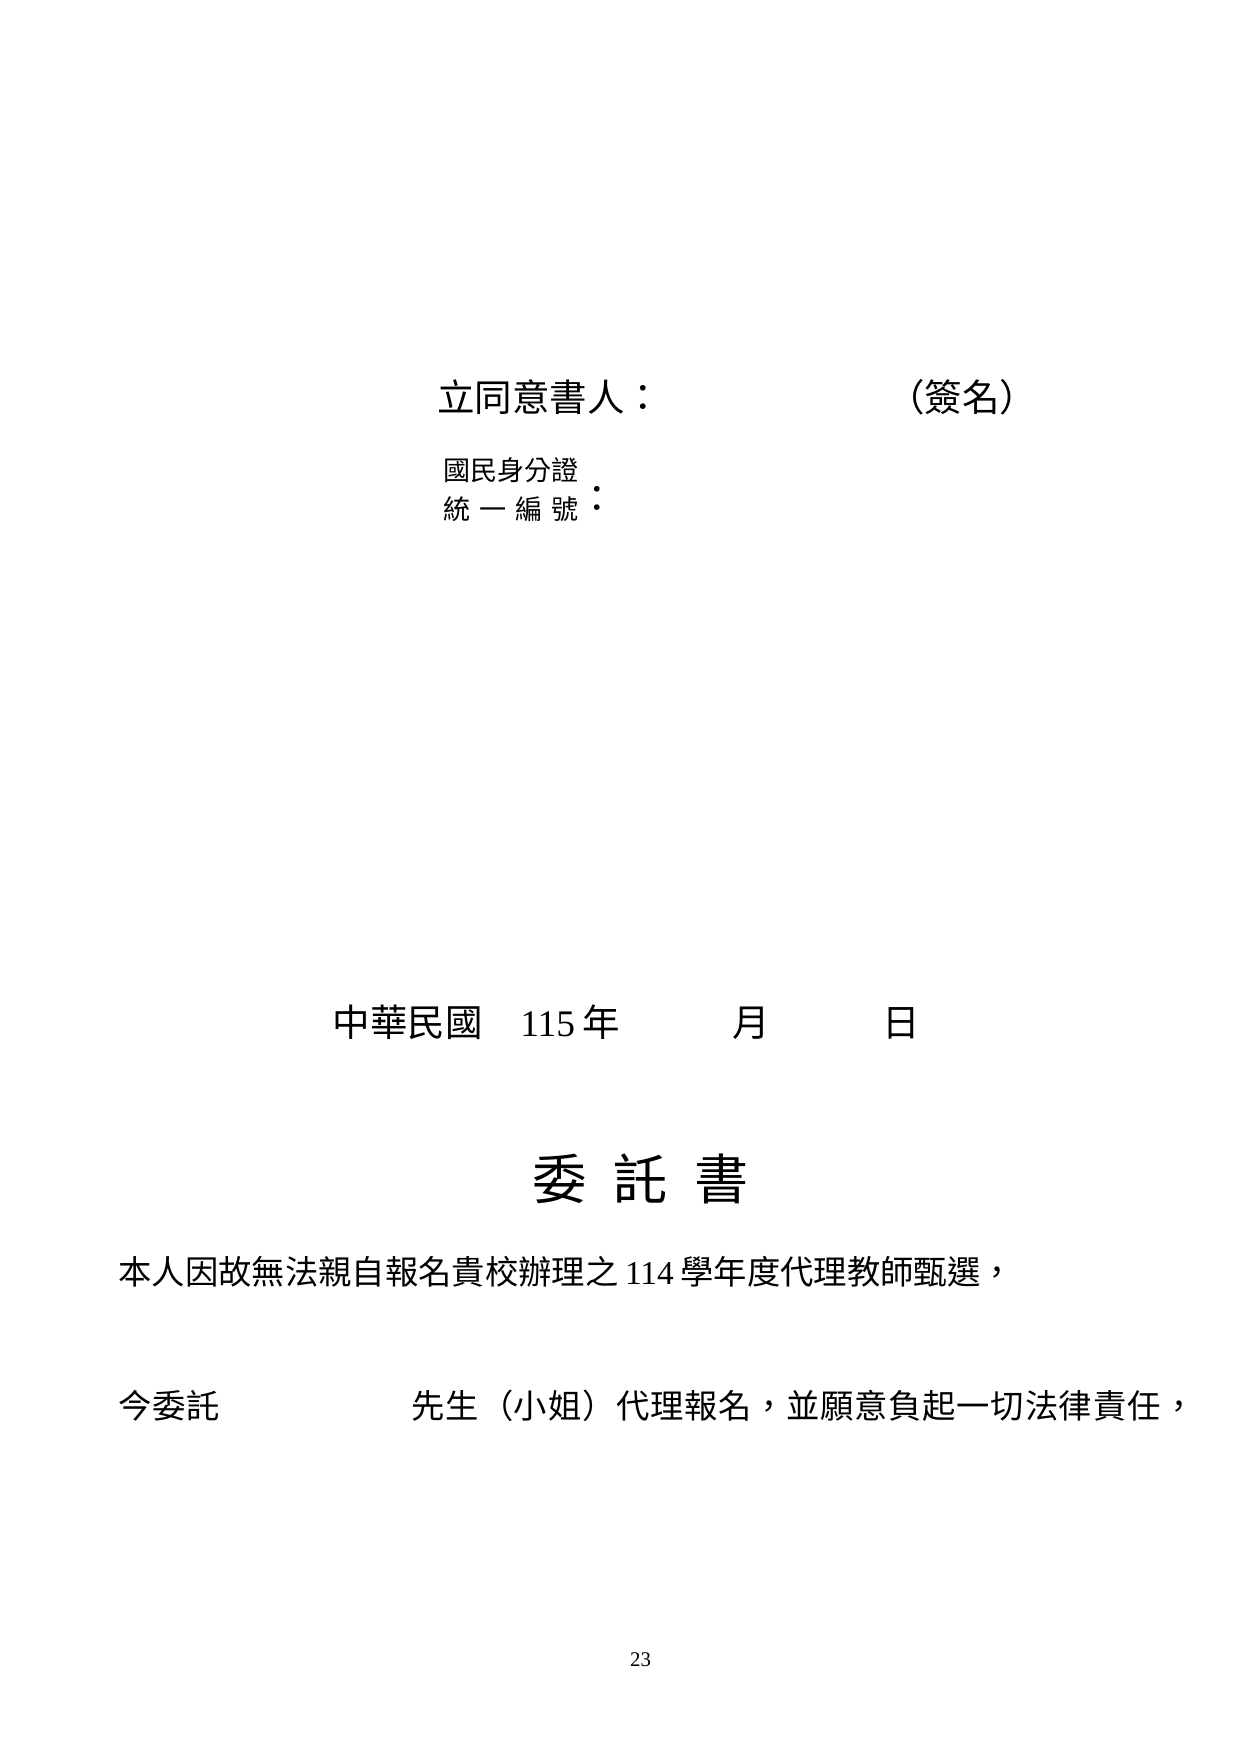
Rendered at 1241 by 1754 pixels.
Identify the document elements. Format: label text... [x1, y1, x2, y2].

text 今委託 先生（小姐）代理報名，並願意負起一切法律責任，恐口說無憑，特此具結。 [118, 1363, 1162, 1425]
text 委 託 書 [118, 1103, 1162, 1228]
text 國民身分證統一編號： [118, 415, 1162, 540]
text 立同意書人： （簽名） [118, 353, 1162, 415]
text 中華民國 115年 月 日 [118, 978, 1012, 1040]
text 本人因故無法親自報名貴校辦理之114學年度代理教師甄選， [118, 1228, 1162, 1290]
